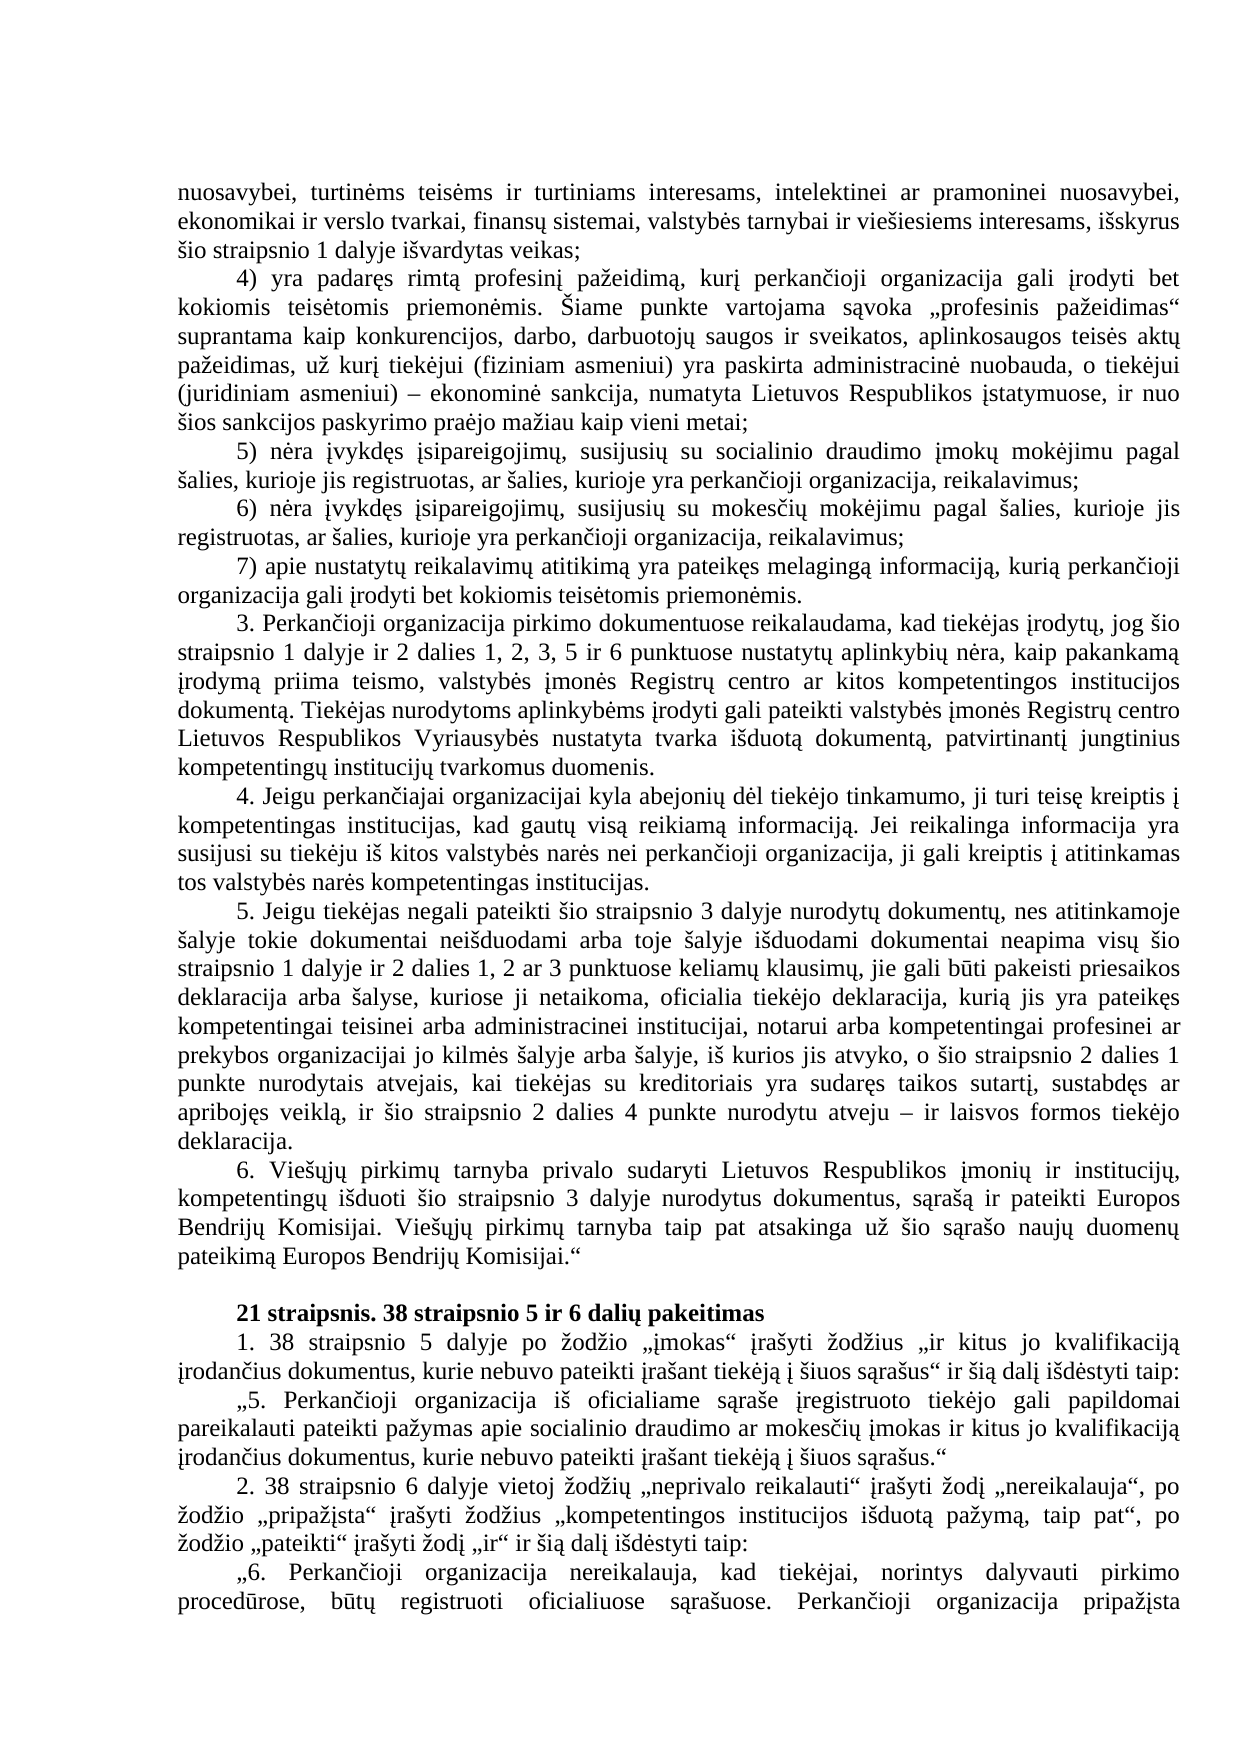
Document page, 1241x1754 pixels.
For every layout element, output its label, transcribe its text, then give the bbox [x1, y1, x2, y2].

text 3. Perkančioji organizacija pirkimo dokumentuose reikalaudama, kad tiekėjas įrodytų, jog šio straipsnio 1 dalyje ir 2 dalies 1, 2, 3, 5 ir 6 punktuose nustatytų aplinkybių nėra, kaip pakankamą įrodymą priima teismo, valstybės įmonės Registrų centro ar kitos kompetentingos institucijos dokumentą. Tiekėjas nurodytoms aplinkybėms įrodyti gali pateikti valstybės įmonės Registrų centro Lietuvos Respublikos Vyriausybės nustatyta tvarka išduotą dokumentą, patvirtinantį jungtinius kompetentingų institucijų tvarkomus duomenis. [177, 608, 1181, 781]
text 21 straipsnis. 38 straipsnio 5 ir 6 dalių pakeitimas [177, 1298, 1181, 1327]
text 1. 38 straipsnio 5 dalyje po žodžio „įmokas“ įrašyti žodžius „ir kitus jo kvalifikaciją įrodančius dokumentus, kurie nebuvo pateikti įrašant tiekėją į šiuos sąrašus“ ir šią dalį išdėstyti taip: [177, 1327, 1181, 1385]
text 6) nėra įvykdęs įsipareigojimų, susijusių su mokesčių mokėjimu pagal šalies, kurioje jis registruotas, ar šalies, kurioje yra perkančioji organizacija, reikalavimus; [177, 493, 1181, 551]
text 5. Jeigu tiekėjas negali pateikti šio straipsnio 3 dalyje nurodytų dokumentų, nes atitinkamoje šalyje tokie dokumentai neišduodami arba toje šalyje išduodami dokumentai neapima visų šio straipsnio 1 dalyje ir 2 dalies 1, 2 ar 3 punktuose keliamų klausimų, jie gali būti pakeisti priesaikos deklaracija arba šalyse, kuriose ji netaikoma, oficialia tiekėjo deklaracija, kurią jis yra pateikęs kompetentingai teisinei arba administracinei institucijai, notarui arba kompetentingai profesinei ar prekybos organizacijai jo kilmės šalyje arba šalyje, iš kurios jis atvyko, o šio straipsnio 2 dalies 1 punkte nurodytais atvejais, kai tiekėjas su kreditoriais yra sudaręs taikos sutartį, sustabdęs ar apribojęs veiklą, ir šio straipsnio 2 dalies 4 punkte nurodytu atveju – ir laisvos formos tiekėjo deklaracija. [177, 896, 1181, 1155]
text 4. Jeigu perkančiajai organizacijai kyla abejonių dėl tiekėjo tinkamumo, ji turi teisę kreiptis į kompetentingas institucijas, kad gautų visą reikiamą informaciją. Jei reikalinga informacija yra susijusi su tiekėju iš kitos valstybės narės nei perkančioji organizacija, ji gali kreiptis į atitinkamas tos valstybės narės kompetentingas institucijas. [177, 781, 1181, 896]
text 6. Viešųjų pirkimų tarnyba privalo sudaryti Lietuvos Respublikos įmonių ir institucijų, kompetentingų išduoti šio straipsnio 3 dalyje nurodytus dokumentus, sąrašą ir pateikti Europos Bendrijų Komisijai. Viešųjų pirkimų tarnyba taip pat atsakinga už šio sąrašo naujų duomenų pateikimą Europos Bendrijų Komisijai.“ [177, 1155, 1181, 1270]
text nuosavybei, turtinėms teisėms ir turtiniams interesams, intelektinei ar pramoninei nuosavybei, ekonomikai ir verslo tvarkai, finansų sistemai, valstybės tarnybai ir viešiesiems interesams, išskyrus šio straipsnio 1 dalyje išvardytas veikas; [177, 177, 1181, 263]
text „6. Perkančioji organizacija nereikalauja, kad tiekėjai, norintys dalyvauti pirkimo procedūrose, būtų registruoti oficialiuose sąrašuose. Perkančioji organizacija pripažįsta [177, 1557, 1181, 1615]
text 5) nėra įvykdęs įsipareigojimų, susijusių su socialinio draudimo įmokų mokėjimu pagal šalies, kurioje jis registruotas, ar šalies, kurioje yra perkančioji organizacija, reikalavimus; [177, 436, 1181, 493]
text 4) yra padaręs rimtą profesinį pažeidimą, kurį perkančioji organizacija gali įrodyti bet kokiomis teisėtomis priemonėmis. Šiame punkte vartojama sąvoka „profesinis pažeidimas“ suprantama kaip konkurencijos, darbo, darbuotojų saugos ir sveikatos, aplinkosaugos teisės aktų pažeidimas, už kurį tiekėjui (fiziniam asmeniui) yra paskirta administracinė nuobauda, o tiekėjui (juridiniam asmeniui) – ekonominė sankcija, numatyta Lietuvos Respublikos įstatymuose, ir nuo šios sankcijos paskyrimo praėjo mažiau kaip vieni metai; [177, 263, 1181, 436]
text 2. 38 straipsnio 6 dalyje vietoj žodžių „neprivalo reikalauti“ įrašyti žodį „nereikalauja“, po žodžio „pripažįsta“ įrašyti žodžius „kompetentingos institucijos išduotą pažymą, taip pat“, po žodžio „pateikti“ įrašyti žodį „ir“ ir šią dalį išdėstyti taip: [177, 1471, 1181, 1557]
text 7) apie nustatytų reikalavimų atitikimą yra pateikęs melagingą informaciją, kurią perkančioji organizacija gali įrodyti bet kokiomis teisėtomis priemonėmis. [177, 551, 1181, 608]
text „5. Perkančioji organizacija iš oficialiame sąraše įregistruoto tiekėjo gali papildomai pareikalauti pateikti pažymas apie socialinio draudimo ar mokesčių įmokas ir kitus jo kvalifikaciją įrodančius dokumentus, kurie nebuvo pateikti įrašant tiekėją į šiuos sąrašus.“ [177, 1385, 1181, 1471]
